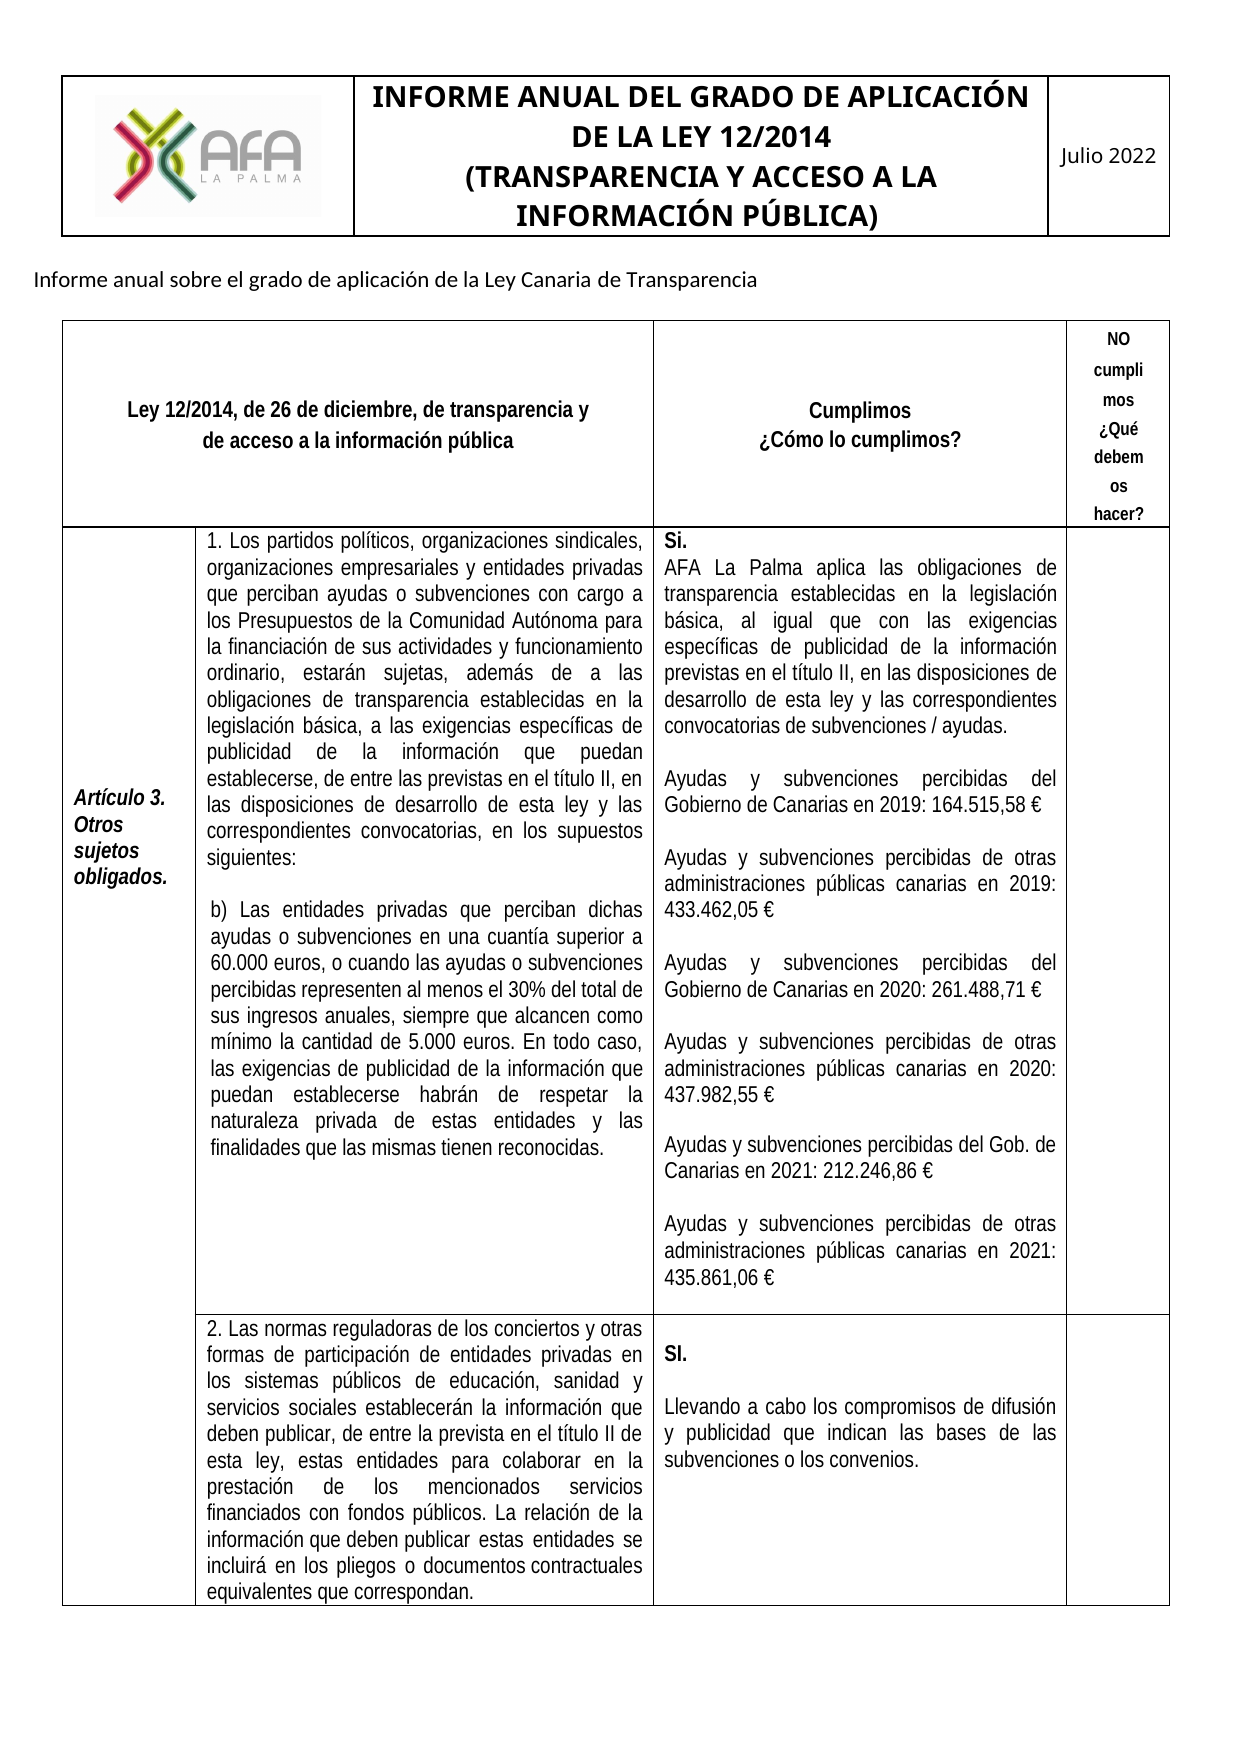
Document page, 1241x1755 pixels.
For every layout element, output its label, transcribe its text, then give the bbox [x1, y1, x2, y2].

text Informe anual sobre el grado de aplicación de la Ley Canaria de Transparencia [33, 265, 1211, 293]
table_header Cumplimos ¿Cómo lo cumplimos? [654, 321, 1066, 526]
table_cell [1067, 528, 1169, 1314]
table_cell SI. Llevando a cabo los compromisos de difusión y publicidad que indican las bases de las subvenciones o los convenios. [654, 1315, 1066, 1605]
table_cell 1. Los partidos políticos, organizaciones sindicales, organizaciones empresariales y entidades privadas que perciban ayudas o subvenciones con cargo a los Presupuestos de la Comunidad Autónoma para la financiación de sus actividades y funcionamiento ordinario, estarán sujetas, además de a las obligaciones de transparencia establecidas en la legislación básica, a las exigencias específicas de publicidad de la información que puedan establecerse, de entre las previstas en el título II, en las disposiciones de desarrollo de esta ley y las correspondientes convocatorias, en los supuestos siguientes: b) Las entidades privadas que perciban dichas ayudas o subvenciones en una cuantía superior a 60.000 euros, o cuando las ayudas o subvenciones percibidas representen al menos el 30% del total de sus ingresos anuales, siempre que alcancen como mínimo la cantidad de 5.000 euros. En todo caso, las exigencias de publicidad de la información que puedan establecerse habrán de respetar la naturaleza privada de estas entidades y las finalidades que las mismas tienen reconocidas. [196, 528, 653, 1314]
table_header Ley 12/2014, de 26 de diciembre, de transparencia y de acceso a la información pública [63, 321, 653, 526]
table_cell 2. Las normas reguladoras de los conciertos y otras formas de participación de entidades privadas en los sistemas públicos de educación, sanidad y servicios sociales establecerán la información que deben publicar, de entre la prevista en el título II de esta ley, estas entidades para colaborar en la prestación de los mencionados servicios financiados con fondos públicos. La relación de la información que deben publicar estas entidades se incluirá en los pliegos o documentos contractuales equivalentes que correspondan. [196, 1315, 653, 1605]
table_cell [1067, 1315, 1169, 1605]
table_cell Si. AFA La Palma aplica las obligaciones de transparencia establecidas en la legislación básica, al igual que con las exigencias específicas de publicidad de la información previstas en el título II, en las disposiciones de desarrollo de esta ley y las correspondientes convocatorias de subvenciones / ayudas. Ayudas y subvenciones percibidas del Gobierno de Canarias en 2019: 164.515,58 € Ayudas y subvenciones percibidas de otras administraciones públicas canarias en 2019: 433.462,05 € Ayudas y subvenciones percibidas del Gobierno de Canarias en 2020: 261.488,71 € Ayudas y subvenciones percibidas de otras administraciones públicas canarias en 2020: 437.982,55 € Ayudas y subvenciones percibidas del Gob. de Canarias en 2021: 212.246,86 € Ayudas y subvenciones percibidas de otras administraciones públicas canarias en 2021: 435.861,06 € [654, 528, 1066, 1314]
table_cell Artículo 3. Otros sujetos obligados. [63, 528, 195, 1605]
table_header NO cumplimos ¿Qué debemos hacer? [1067, 321, 1169, 526]
